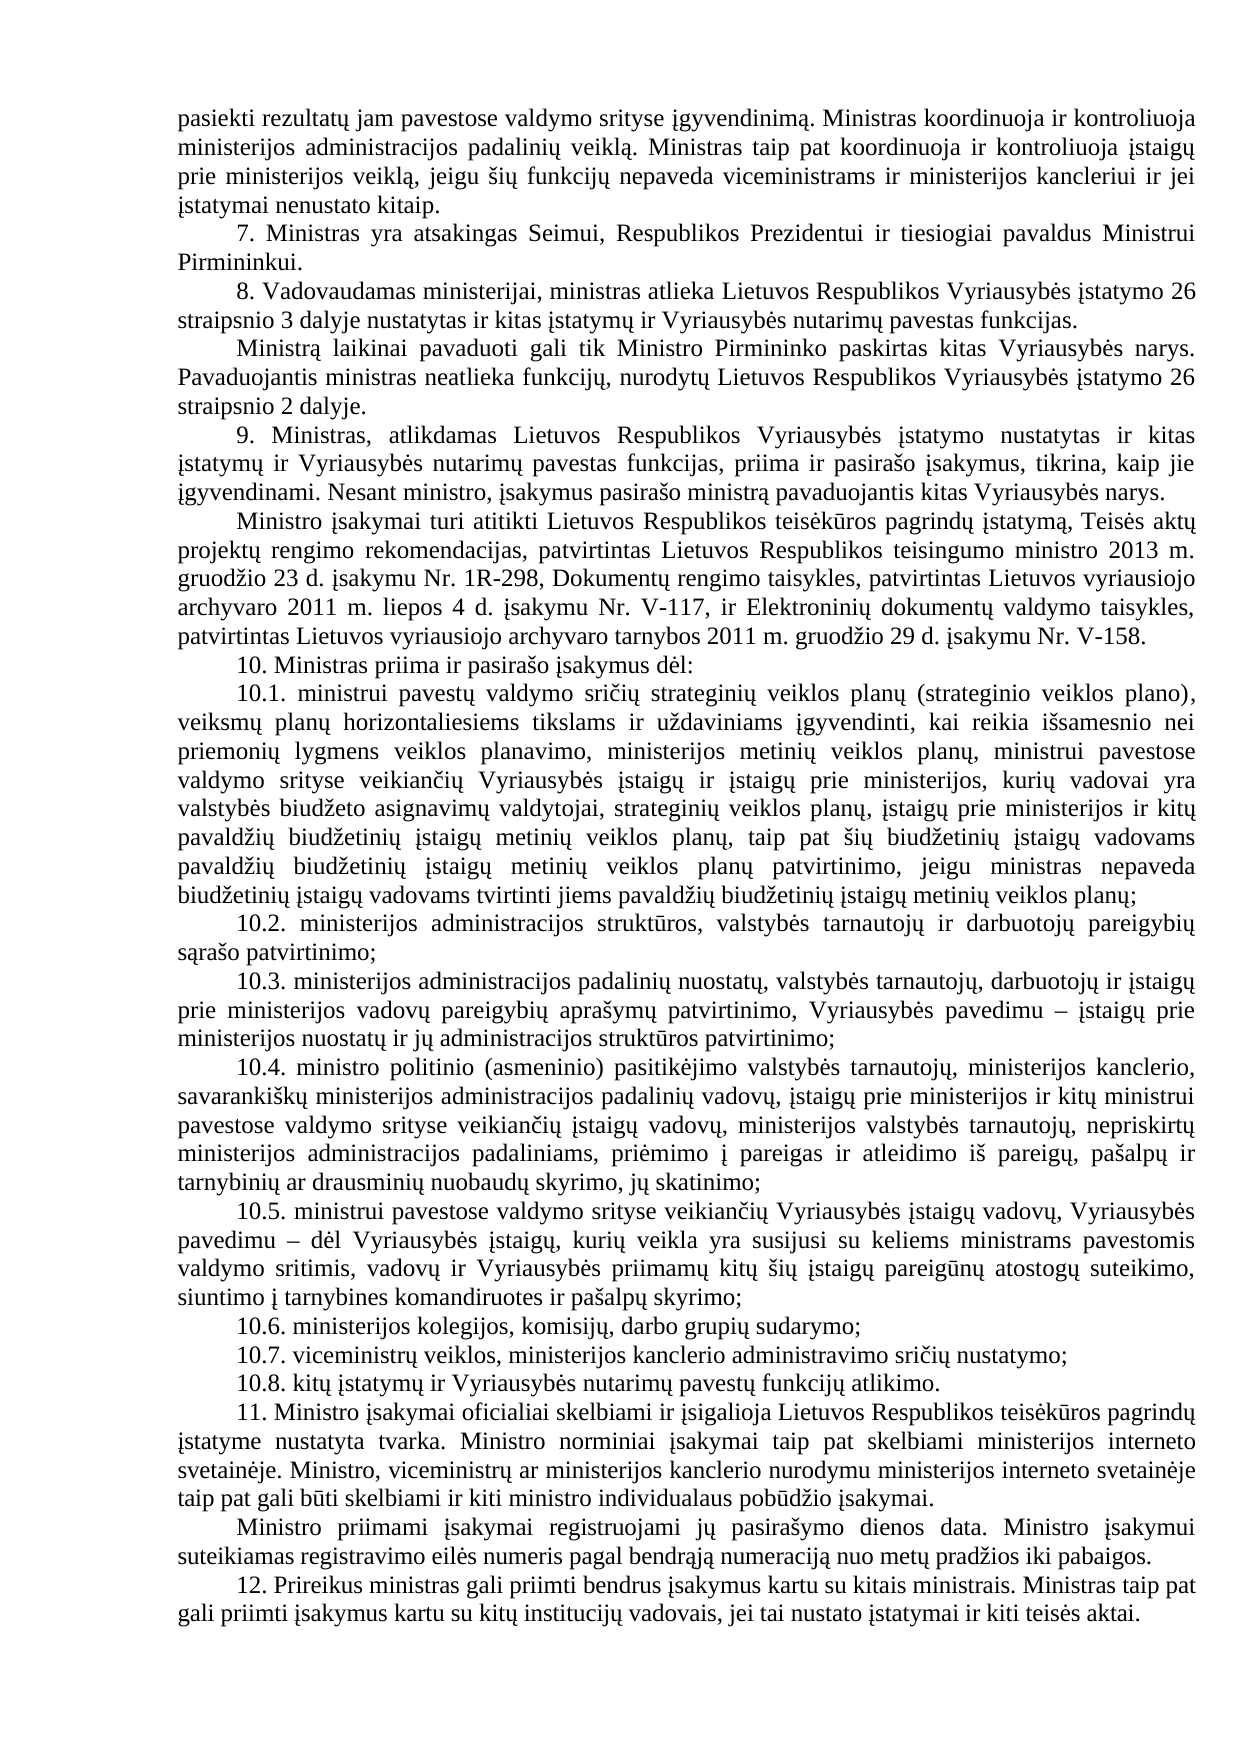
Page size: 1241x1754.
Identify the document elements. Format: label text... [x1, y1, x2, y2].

text Ministrą laikinai pavaduoti gali tik Ministro Pirmininko paskirtas kitas Vyriausybės narys. Pavaduojantis ministras neatlieka funkcijų, nurodytų Lietuvos Respublikos Vyriausybės įstatymo 26 straipsnio 2 dalyje. [177, 333, 1196, 420]
text 9. Ministras, atlikdamas Lietuvos Respublikos Vyriausybės įstatymo nustatytas ir kitas įstatymų ir Vyriausybės nutarimų pavestas funkcijas, priima ir pasirašo įsakymus, tikrina, kaip jie įgyvendinami. Nesant ministro, įsakymus pasirašo ministrą pavaduojantis kitas Vyriausybės narys. [177, 420, 1196, 506]
text 10. Ministras priima ir pasirašo įsakymus dėl: [177, 650, 1196, 678]
text 10.2. ministerijos administracijos struktūros, valstybės tarnautojų ir darbuotojų pareigybių sąrašo patvirtinimo; [177, 908, 1196, 966]
text pasiekti rezultatų jam pavestose valdymo srityse įgyvendinimą. Ministras koordinuoja ir kontroliuoja ministerijos administracijos padalinių veiklą. Ministras taip pat koordinuoja ir kontroliuoja įstaigų prie ministerijos veiklą, jeigu šių funkcijų nepaveda viceministrams ir ministerijos kancleriui ir jei įstatymai nenustato kitaip. [177, 103, 1196, 218]
text 10.8. kitų įstatymų ir Vyriausybės nutarimų pavestų funkcijų atlikimo. [177, 1368, 1196, 1397]
text 10.6. ministerijos kolegijos, komisijų, darbo grupių sudarymo; [177, 1311, 1196, 1340]
text 10.4. ministro politinio (asmeninio) pasitikėjimo valstybės tarnautojų, ministerijos kanclerio, savarankiškų ministerijos administracijos padalinių vadovų, įstaigų prie ministerijos ir kitų ministrui pavestose valdymo srityse veikiančių įstaigų vadovų, ministerijos valstybės tarnautojų, nepriskirtų ministerijos administracijos padaliniams, priėmimo į pareigas ir atleidimo iš pareigų, pašalpų ir tarnybinių ar drausminių nuobaudų skyrimo, jų skatinimo; [177, 1052, 1196, 1196]
text 10.3. ministerijos administracijos padalinių nuostatų, valstybės tarnautojų, darbuotojų ir įstaigų prie ministerijos vadovų pareigybių aprašymų patvirtinimo, Vyriausybės pavedimu – įstaigų prie ministerijos nuostatų ir jų administracijos struktūros patvirtinimo; [177, 966, 1196, 1052]
text 7. Ministras yra atsakingas Seimui, Respublikos Prezidentui ir tiesiogiai pavaldus Ministrui Pirmininkui. [177, 218, 1196, 276]
text 10.5. ministrui pavestose valdymo srityse veikiančių Vyriausybės įstaigų vadovų, Vyriausybės pavedimu – dėl Vyriausybės įstaigų, kurių veikla yra susijusi su keliems ministrams pavestomis valdymo sritimis, vadovų ir Vyriausybės priimamų kitų šių įstaigų pareigūnų atostogų suteikimo, siuntimo į tarnybines komandiruotes ir pašalpų skyrimo; [177, 1196, 1196, 1311]
text 11. Ministro įsakymai oficialiai skelbiami ir įsigalioja Lietuvos Respublikos teisėkūros pagrindų įstatyme nustatyta tvarka. Ministro norminiai įsakymai taip pat skelbiami ministerijos interneto svetainėje. Ministro, viceministrų ar ministerijos kanclerio nurodymu ministerijos interneto svetainėje taip pat gali būti skelbiami ir kiti ministro individualaus pobūdžio įsakymai. [177, 1397, 1196, 1512]
text Ministro įsakymai turi atitikti Lietuvos Respublikos teisėkūros pagrindų įstatymą, Teisės aktų projektų rengimo rekomendacijas, patvirtintas Lietuvos Respublikos teisingumo ministro 2013 m. gruodžio 23 d. įsakymu Nr. 1R-298, Dokumentų rengimo taisykles, patvirtintas Lietuvos vyriausiojo archyvaro 2011 m. liepos 4 d. įsakymu Nr. V-117, ir Elektroninių dokumentų valdymo taisykles, patvirtintas Lietuvos vyriausiojo archyvaro tarnybos 2011 m. gruodžio 29 d. įsakymu Nr. V-158. [177, 506, 1196, 650]
text Ministro priimami įsakymai registruojami jų pasirašymo dienos data. Ministro įsakymui suteikiamas registravimo eilės numeris pagal bendrąją numeraciją nuo metų pradžios iki pabaigos. [177, 1512, 1196, 1570]
text 12. Prireikus ministras gali priimti bendrus įsakymus kartu su kitais ministrais. Ministras taip pat gali priimti įsakymus kartu su kitų institucijų vadovais, jei tai nustato įstatymai ir kiti teisės aktai. [177, 1570, 1196, 1627]
text 10.1. ministrui pavestų valdymo sričių strateginių veiklos planų (strateginio veiklos plano), veiksmų planų horizontaliesiems tikslams ir uždaviniams įgyvendinti, kai reikia išsamesnio nei priemonių lygmens veiklos planavimo, ministerijos metinių veiklos planų, ministrui pavestose valdymo srityse veikiančių Vyriausybės įstaigų ir įstaigų prie ministerijos, kurių vadovai yra valstybės biudžeto asignavimų valdytojai, strateginių veiklos planų, įstaigų prie ministerijos ir kitų pavaldžių biudžetinių įstaigų metinių veiklos planų, taip pat šių biudžetinių įstaigų vadovams pavaldžių biudžetinių įstaigų metinių veiklos planų patvirtinimo, jeigu ministras nepaveda biudžetinių įstaigų vadovams tvirtinti jiems pavaldžių biudžetinių įstaigų metinių veiklos planų; [177, 678, 1196, 908]
text 10.7. viceministrų veiklos, ministerijos kanclerio administravimo sričių nustatymo; [177, 1340, 1196, 1368]
text 8. Vadovaudamas ministerijai, ministras atlieka Lietuvos Respublikos Vyriausybės įstatymo 26 straipsnio 3 dalyje nustatytas ir kitas įstatymų ir Vyriausybės nutarimų pavestas funkcijas. [177, 276, 1196, 333]
